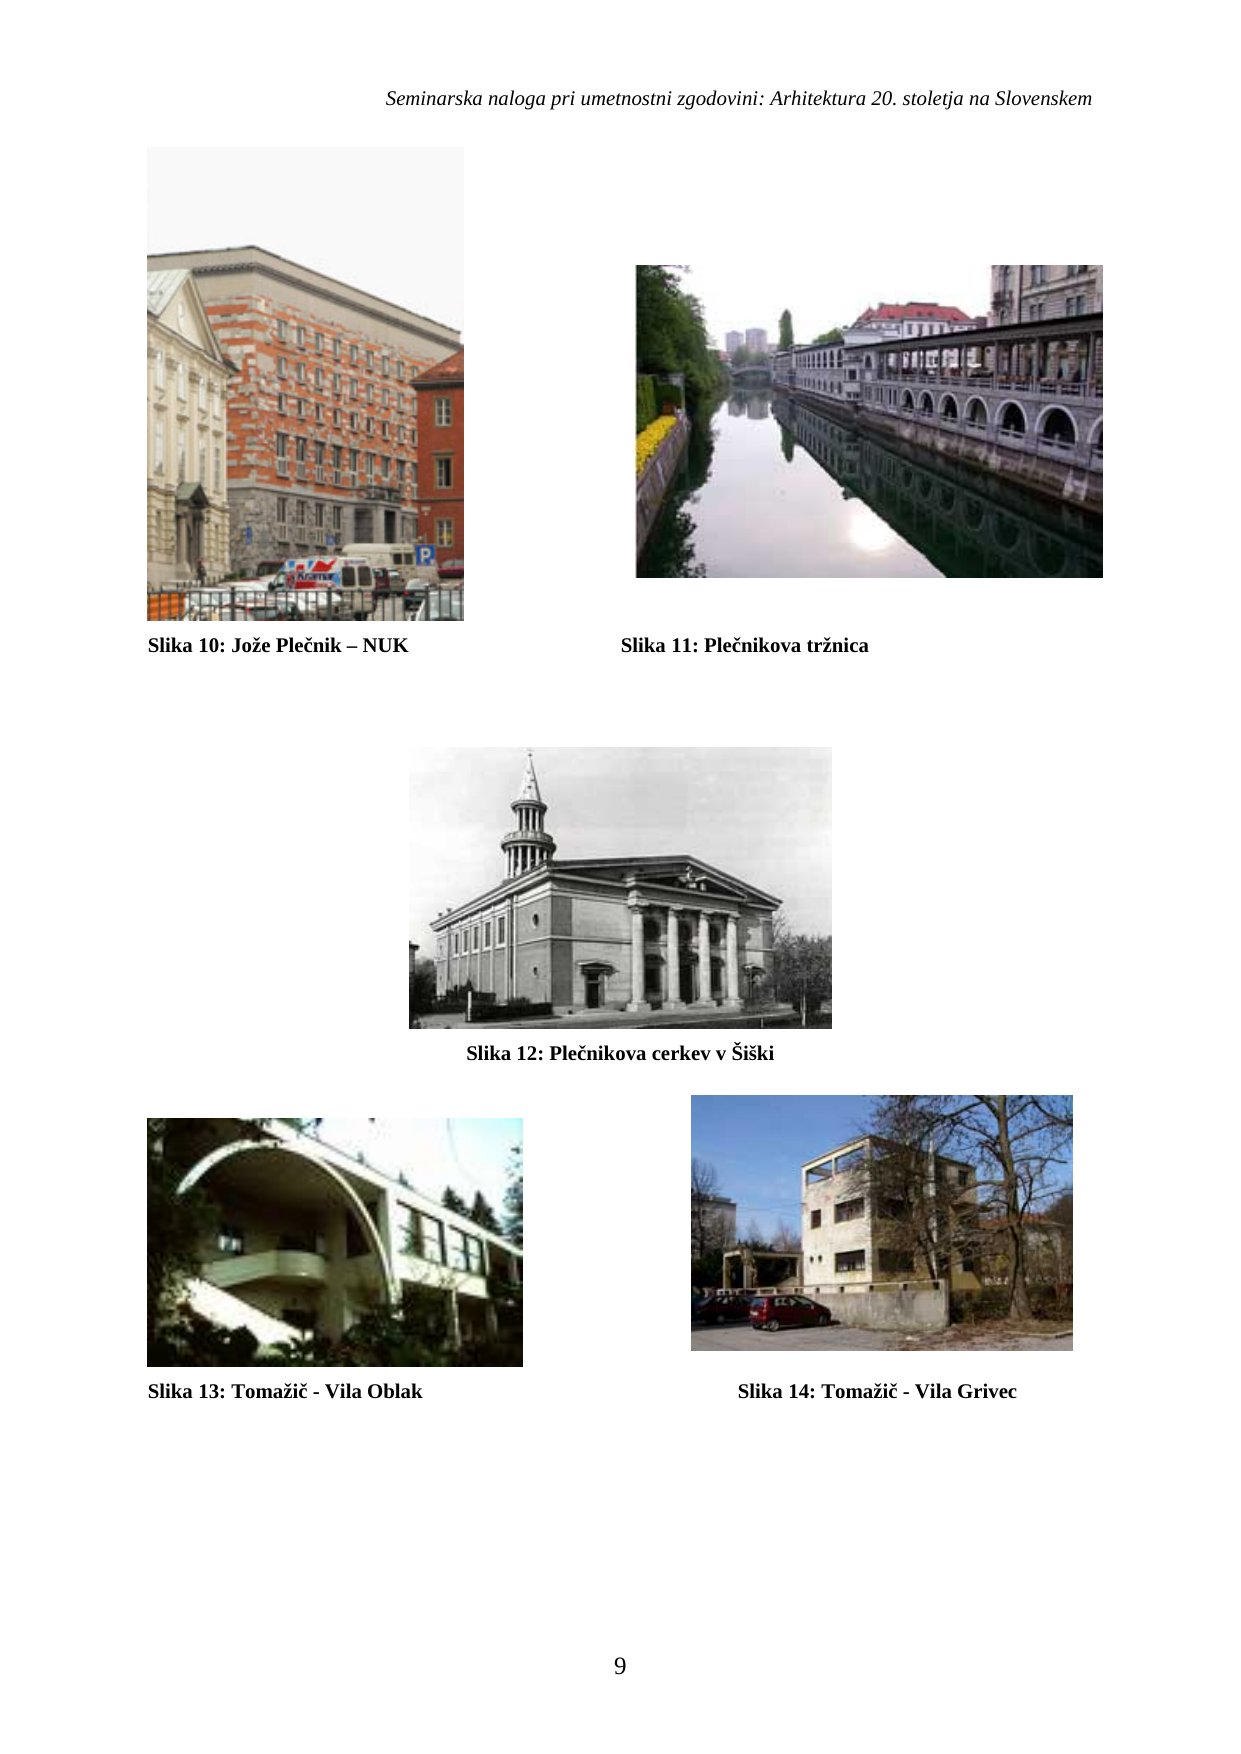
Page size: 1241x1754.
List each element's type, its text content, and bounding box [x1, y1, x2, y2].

picture [409, 747, 832, 1029]
picture [147, 147, 464, 621]
text Slika 13: Tomažič - Vila Oblak Slika 14: Tomažič - Vila Grivec [148, 1379, 1092, 1403]
picture [635, 265, 1103, 578]
picture [691, 1095, 1073, 1351]
text Slika 10: Jože Plečnik – NUK Slika 11: Plečnikova tržnica [148, 633, 1092, 657]
text Slika 12: Plečnikova cerkev v Šiški [148, 1041, 1092, 1065]
picture [147, 1118, 523, 1367]
